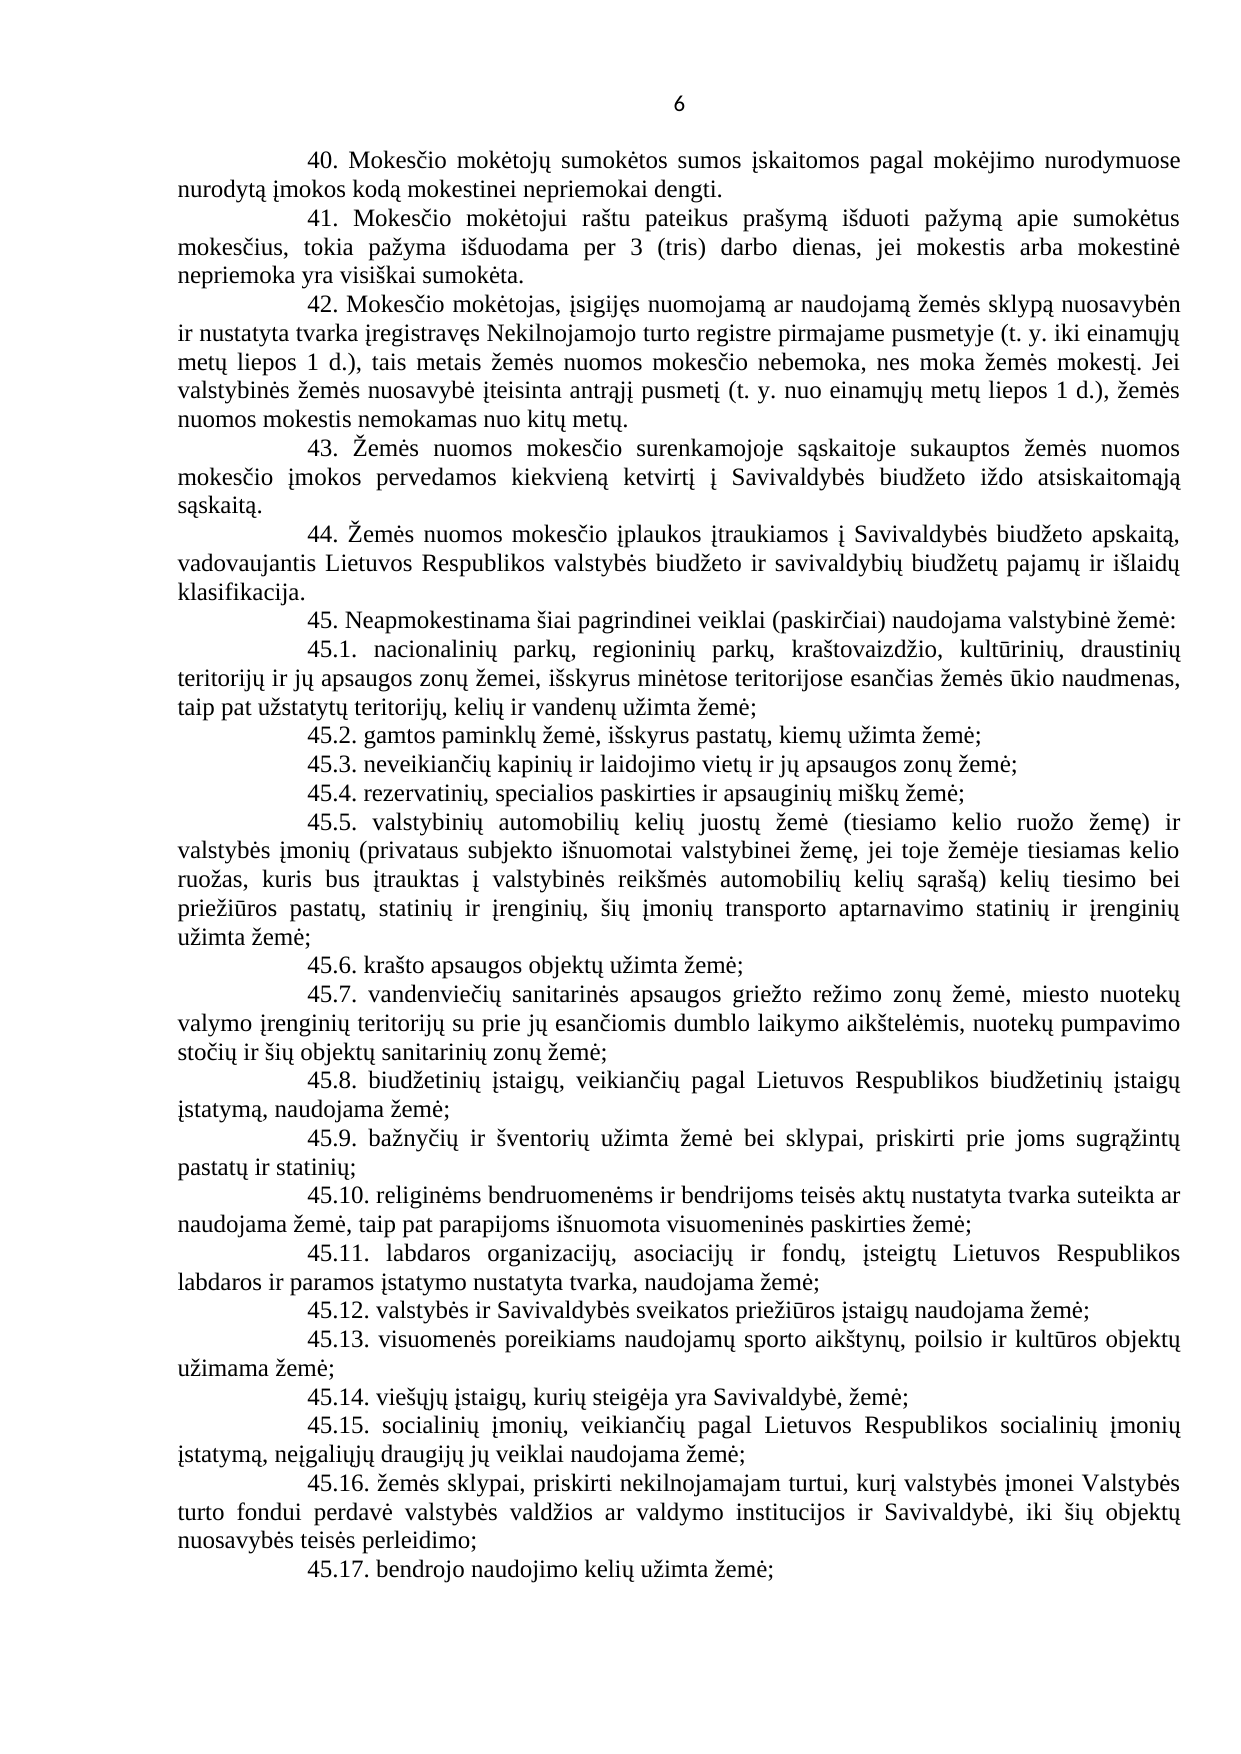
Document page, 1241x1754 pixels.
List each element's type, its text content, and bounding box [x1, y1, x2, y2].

text 45.16. žemės sklypai, priskirti nekilnojamajam turtui, kurį valstybės įmonei Valstybės turto fondui perdavė valstybės valdžios ar valdymo institucijos ir Savivaldybė, iki šių objektų nuosavybės teisės perleidimo; [177, 1468, 1181, 1554]
text 45.4. rezervatinių, specialios paskirties ir apsauginių miškų žemė; [177, 778, 1181, 807]
text 45.11. labdaros organizacijų, asociacijų ir fondų, įsteigtų Lietuvos Respublikos labdaros ir paramos įstatymo nustatyta tvarka, naudojama žemė; [177, 1238, 1181, 1295]
text 44. Žemės nuomos mokesčio įplaukos įtraukiamos į Savivaldybės biudžeto apskaitą, vadovaujantis Lietuvos Respublikos valstybės biudžeto ir savivaldybių biudžetų pajamų ir išlaidų klasifikacija. [177, 519, 1181, 605]
text 41. Mokesčio mokėtojui raštu pateikus prašymą išduoti pažymą apie sumokėtus mokesčius, tokia pažyma išduodama per 3 (tris) darbo dienas, jei mokestis arba mokestinė nepriemoka yra visiškai sumokėta. [177, 203, 1181, 289]
text 45.15. socialinių įmonių, veikiančių pagal Lietuvos Respublikos socialinių įmonių įstatymą, neįgaliųjų draugijų jų veiklai naudojama žemė; [177, 1410, 1181, 1468]
text 45.10. religinėms bendruomenėms ir bendrijoms teisės aktų nustatyta tvarka suteikta ar naudojama žemė, taip pat parapijoms išnuomota visuomeninės paskirties žemė; [177, 1180, 1181, 1238]
text 45.1. nacionalinių parkų, regioninių parkų, kraštovaizdžio, kultūrinių, draustinių teritorijų ir jų apsaugos zonų žemei, išskyrus minėtose teritorijose esančias žemės ūkio naudmenas, taip pat užstatytų teritorijų, kelių ir vandenų užimta žemė; [177, 634, 1181, 720]
text 45.12. valstybės ir Savivaldybės sveikatos priežiūros įstaigų naudojama žemė; [177, 1295, 1181, 1324]
text 45.7. vandenviečių sanitarinės apsaugos griežto režimo zonų žemė, miesto nuotekų valymo įrenginių teritorijų su prie jų esančiomis dumblo laikymo aikštelėmis, nuotekų pumpavimo stočių ir šių objektų sanitarinių zonų žemė; [177, 979, 1181, 1065]
text 45.2. gamtos paminklų žemė, išskyrus pastatų, kiemų užimta žemė; [177, 720, 1181, 749]
text 45.9. bažnyčių ir šventorių užimta žemė bei sklypai, priskirti prie joms sugrąžintų pastatų ir statinių; [177, 1123, 1181, 1180]
text 45.3. neveikiančių kapinių ir laidojimo vietų ir jų apsaugos zonų žemė; [177, 749, 1181, 778]
text 42. Mokesčio mokėtojas, įsigijęs nuomojamą ar naudojamą žemės sklypą nuosavybėn ir nustatyta tvarka įregistravęs Nekilnojamojo turto registre pirmajame pusmetyje (t. y. iki einamųjų metų liepos 1 d.), tais metais žemės nuomos mokesčio nebemoka, nes moka žemės mokestį. Jei valstybinės žemės nuosavybė įteisinta antrąjį pusmetį (t. y. nuo einamųjų metų liepos 1 d.), žemės nuomos mokestis nemokamas nuo kitų metų. [177, 289, 1181, 433]
text 45.6. krašto apsaugos objektų užimta žemė; [177, 950, 1181, 979]
text 45.17. bendrojo naudojimo kelių užimta žemė; [177, 1554, 1181, 1583]
text 45.13. visuomenės poreikiams naudojamų sporto aikštynų, poilsio ir kultūros objektų užimama žemė; [177, 1324, 1181, 1382]
text 43. Žemės nuomos mokesčio surenkamojoje sąskaitoje sukauptos žemės nuomos mokesčio įmokos pervedamos kiekvieną ketvirtį į Savivaldybės biudžeto iždo atsiskaitomąją sąskaitą. [177, 433, 1181, 519]
text 45.8. biudžetinių įstaigų, veikiančių pagal Lietuvos Respublikos biudžetinių įstaigų įstatymą, naudojama žemė; [177, 1065, 1181, 1123]
text 45.5. valstybinių automobilių kelių juostų žemė (tiesiamo kelio ruožo žemę) ir valstybės įmonių (privataus subjekto išnuomotai valstybinei žemę, jei toje žemėje tiesiamas kelio ruožas, kuris bus įtrauktas į valstybinės reikšmės automobilių kelių sąrašą) kelių tiesimo bei priežiūros pastatų, statinių ir įrenginių, šių įmonių transporto aptarnavimo statinių ir įrenginių užimta žemė; [177, 807, 1181, 950]
text 45.14. viešųjų įstaigų, kurių steigėja yra Savivaldybė, žemė; [177, 1382, 1181, 1410]
text 45. Neapmokestinama šiai pagrindinei veiklai (paskirčiai) naudojama valstybinė žemė: [177, 605, 1181, 634]
text 40. Mokesčio mokėtojų sumokėtos sumos įskaitomos pagal mokėjimo nurodymuose nurodytą įmokos kodą mokestinei nepriemokai dengti. [177, 145, 1181, 203]
